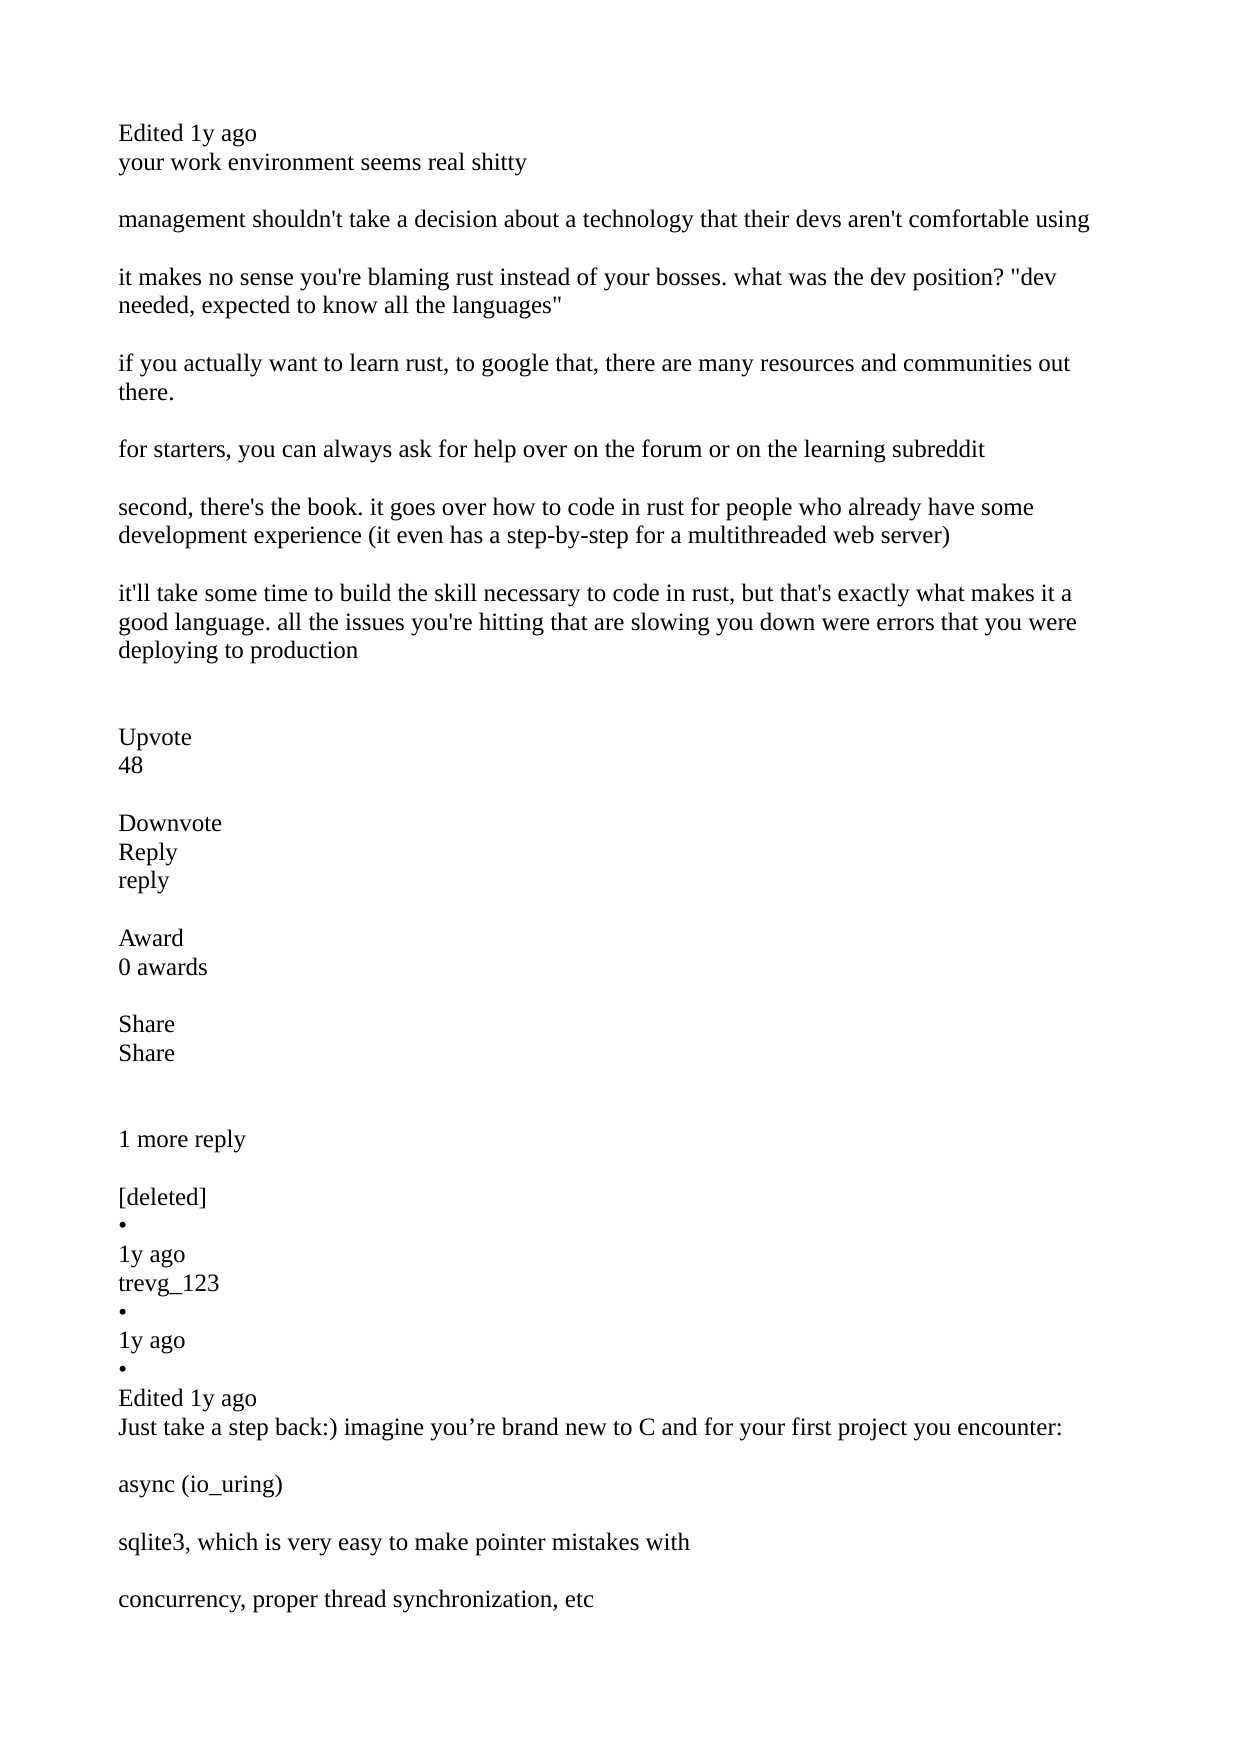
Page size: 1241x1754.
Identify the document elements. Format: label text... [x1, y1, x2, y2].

text Edited 1y ago [118, 1383, 1122, 1412]
text Upvote [118, 722, 1122, 751]
text Share [118, 1009, 1122, 1038]
text async (io_uring) [118, 1469, 1122, 1498]
text for starters, you can always ask for help over on the forum or on the learning subreddit [118, 434, 1122, 463]
text your work environment seems real shitty [118, 147, 1122, 176]
text concurrency, proper thread synchronization, etc [118, 1584, 1122, 1613]
text 1y ago [118, 1239, 1122, 1268]
text Award [118, 923, 1122, 952]
text management shouldn't take a decision about a technology that their devs aren't comfortable using [118, 204, 1122, 233]
text • [118, 1354, 1122, 1383]
text 1y ago [118, 1326, 1122, 1354]
text second, there's the book. it goes over how to code in rust for people who already have some development experience (it even has a step-by-step for a multithreaded web server) [118, 492, 1122, 549]
text 48 [118, 751, 1122, 779]
text • [118, 1211, 1122, 1239]
text trevg_123 [118, 1268, 1122, 1297]
text it makes no sense you're blaming rust instead of your bosses. what was the dev position? "dev needed, expected to know all the languages" [118, 262, 1122, 319]
text if you actually want to learn rust, to google that, there are many resources and communities out there. [118, 348, 1122, 406]
text Downvote [118, 808, 1122, 837]
text 0 awards [118, 952, 1122, 981]
text Just take a step back:) imagine you’re brand new to C and for your first project you encounter: [118, 1412, 1122, 1441]
text Edited 1y ago [118, 118, 1122, 147]
text Reply [118, 837, 1122, 866]
text sqlite3, which is very easy to make pointer mistakes with [118, 1527, 1122, 1556]
text • [118, 1297, 1122, 1326]
text reply [118, 866, 1122, 894]
text 1 more reply [118, 1124, 1122, 1153]
text Share [118, 1038, 1122, 1067]
text [deleted] [118, 1182, 1122, 1211]
text it'll take some time to build the skill necessary to code in rust, but that's exactly what makes it a good language. all the issues you're hitting that are slowing you down were errors that you were deploying to production [118, 578, 1122, 664]
